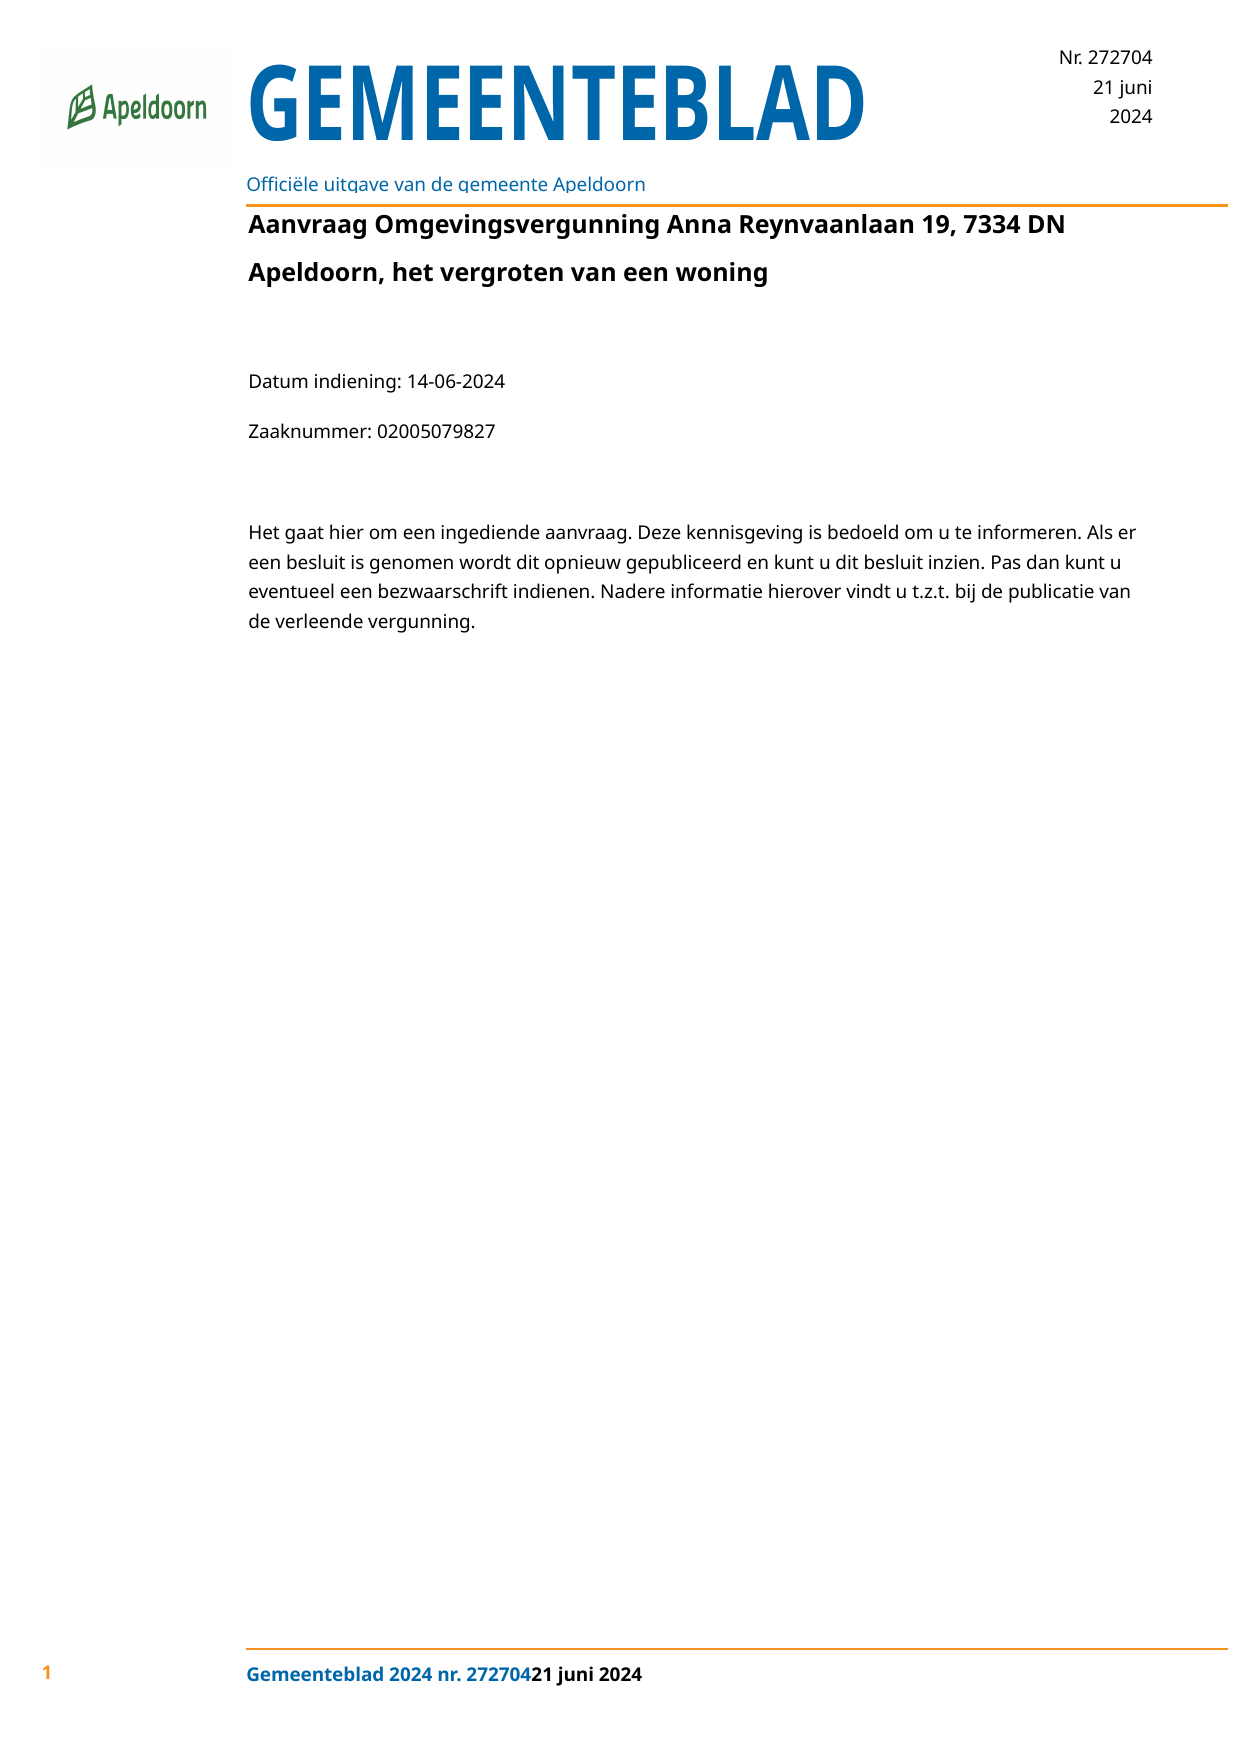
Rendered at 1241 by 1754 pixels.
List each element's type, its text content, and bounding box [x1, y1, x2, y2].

picture [41, 47, 231, 172]
text Het gaat hier om een ingediende aanvraag. Deze kennisgeving is bedoeld om u te informeren. Als er een besluit is genomen wordt dit opnieuw gepubliceerd en kunt u dit besluit inzien. Pas dan kunt u eventueel een bezwaarschrift indienen. Nadere informatie hierover vindt u t.z.t. bij de publicatie van de verleende vergunning. [248, 519, 1152, 634]
text Aanvraag Omgevingsvergunning Anna Reynvaanlaan 19, 7334 DN Apeldoorn, het vergroten van een woning [248, 207, 1152, 288]
text Datum indiening: 14-06-2024 [248, 368, 1152, 394]
text Zaaknummer: 02005079827 [248, 419, 1152, 444]
